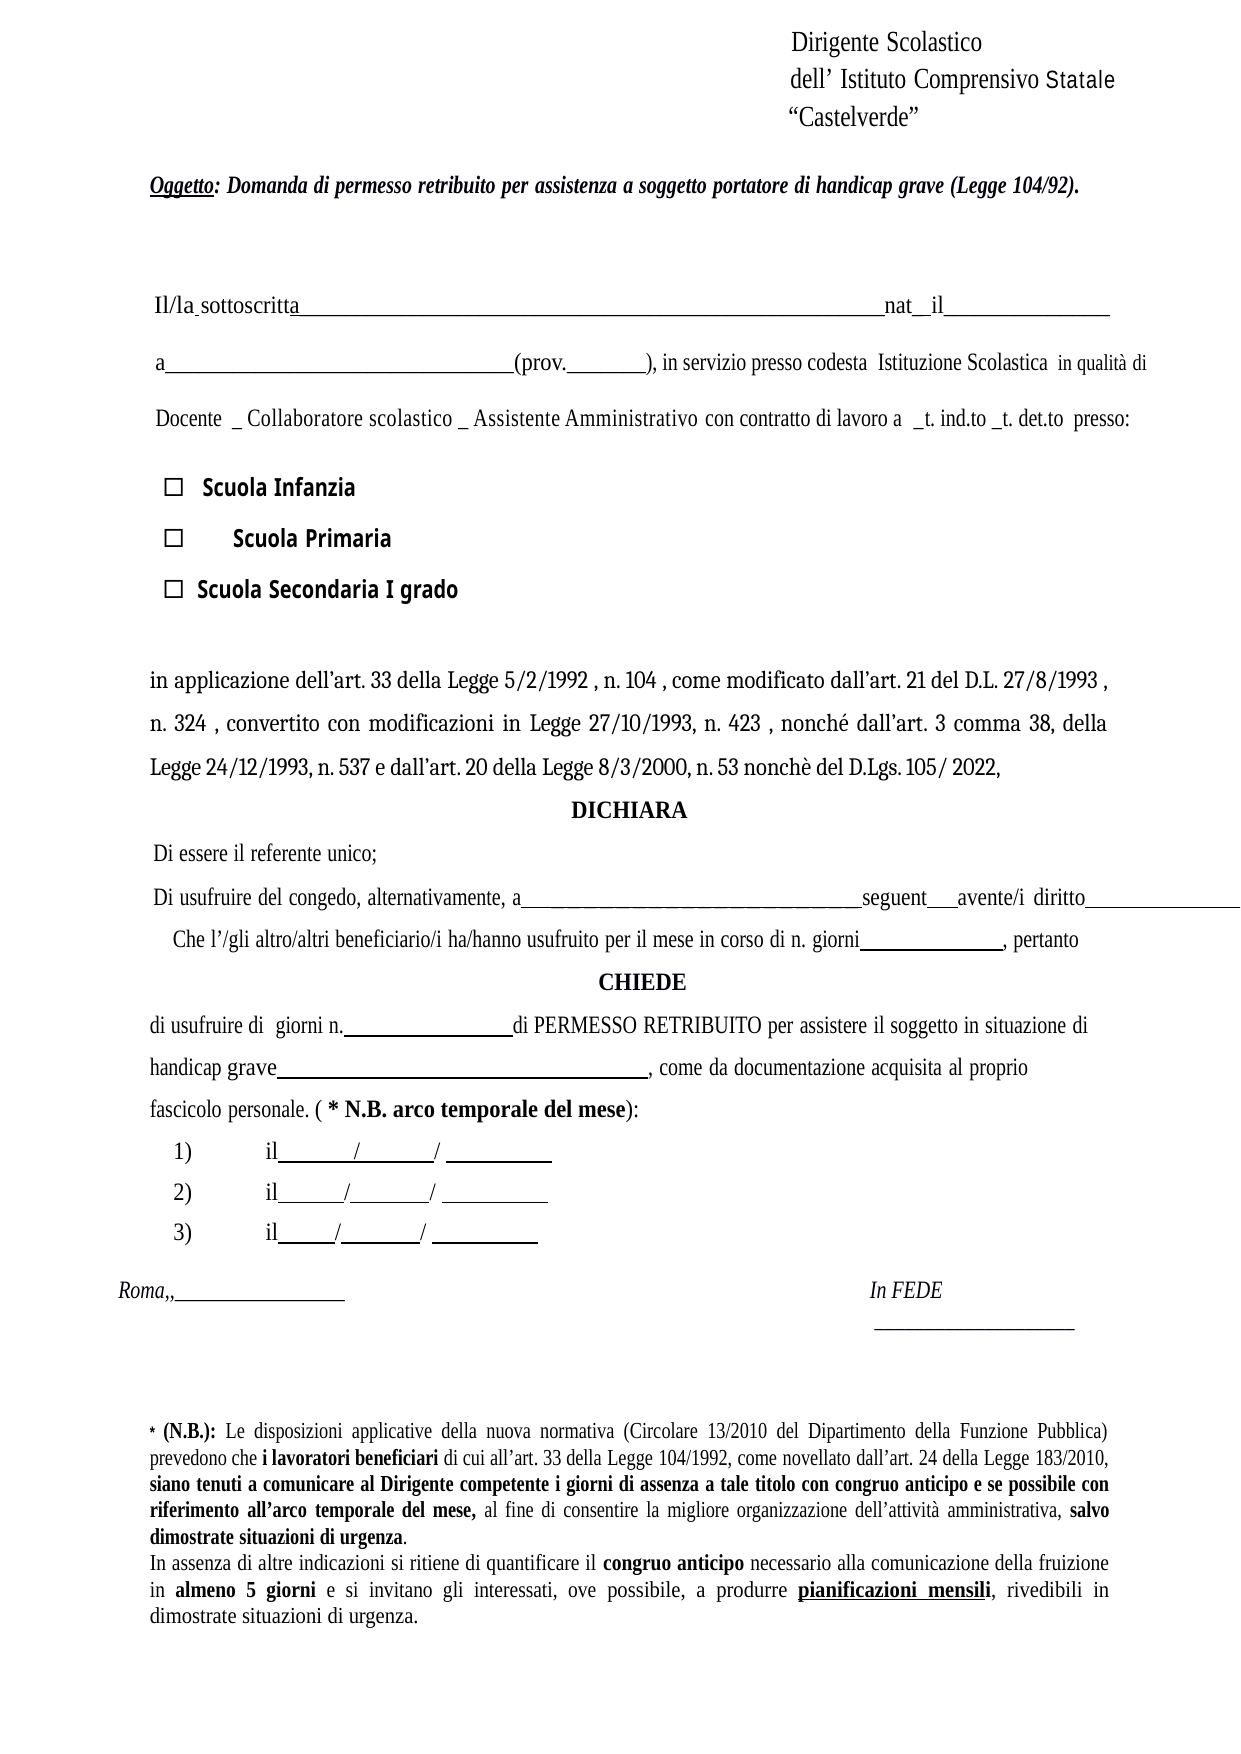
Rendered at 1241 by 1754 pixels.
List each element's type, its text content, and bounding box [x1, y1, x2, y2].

text Di essere il referente unico; [118, 838, 1167, 867]
subtitle Il/la sottoscritta____________________________________________________nat_il_______________ [118, 290, 1167, 318]
list Scuola Infanzia [162, 470, 1167, 504]
subtitle ____________________ [149, 1304, 1167, 1361]
text 2) il / / [173, 1177, 1167, 1206]
subtitle DICHIARA [148, 796, 1110, 824]
list Scuola Primaria [148, 521, 1167, 555]
text 3) il / / [173, 1217, 1167, 1246]
subtitle di usufruire di giorni n. di PERMESSO RETRIBUITO per assistere il soggetto in situazione di handicap grave , come da documentazione acquisita al proprio fascicolo personale. ( * N.B. arco temporale del mese): [149, 1010, 1098, 1123]
text dell’ Istituto Comprensivo Statale [167, 62, 1167, 95]
subtitle CHIEDE [118, 967, 1167, 996]
subtitle Roma,,_________________ In FEDE [118, 1275, 1167, 1304]
text Di usufruire del congedo, alternativamente, a ___________________seguent avente/i diritto [118, 882, 1167, 910]
list Scuola Secondaria I grado [162, 572, 1167, 606]
text Dirigente Scolastico [167, 24, 1167, 57]
text In assenza di altre indicazioni si ritiene di quantificare il congruo anticipo necessario alla comunicazione della fruizione in almeno 5 giorni e si invitano gli interessati, ove possibile, a produrre pianificazioni mensili, rivedibili in dimostrate situazioni di urgenza. [149, 1549, 1109, 1628]
text “Castelverde” [167, 99, 1167, 133]
text 1) il / / [173, 1136, 1167, 1165]
subtitle Oggetto: Domanda di permesso retribuito per assistenza a soggetto portatore di handicap grave (Legge 104/92). [149, 170, 1167, 199]
text Docente _ Collaboratore scolastico _ Assistente Amministrativo con contratto di lavoro a _t. ind.to _t. det.to presso: [118, 403, 1167, 432]
text Che l’/gli altro/altri beneficiario/i ha/hanno usufruito per il mese in corso di n. giorni , pertanto [173, 924, 1167, 953]
text a_______________________________(prov._______), in servizio presso codesta Istituzione Scolastica in qualità di [149, 347, 1168, 376]
text * (N.B.): Le disposizioni applicative della nuova normativa (Circolare 13/2010 del Dipartimento della Funzione Pubblica) prevedono che i lavoratori beneficiari di cui all’art. 33 della Legge 104/1992, come novellato dall’art. 24 della Legge 183/2010, siano tenuti a comunicare al Dirigente competente i giorni di assenza a tale titolo con congruo anticipo e se possibile con riferimento all’arco temporale del mese, al fine di consentire la migliore organizzazione dell’attività amministrativa, salvo dimostrate situazioni di urgenza. [149, 1417, 1109, 1549]
text in applicazione dell’art. 33 della Legge 5/2/1992 , n. 104 , come modificato dall’art. 21 del D.L. 27/8/1993 , n. 324 , convertito con modificazioni in Legge 27/10/1993, n. 423 , nonché dall’art. 3 comma 38, della Legge 24/12/1993, n. 537 e dall’art. 20 della Legge 8/3/2000, n. 53 nonchè del D.Lgs. 105/ 2022, [149, 666, 1110, 781]
